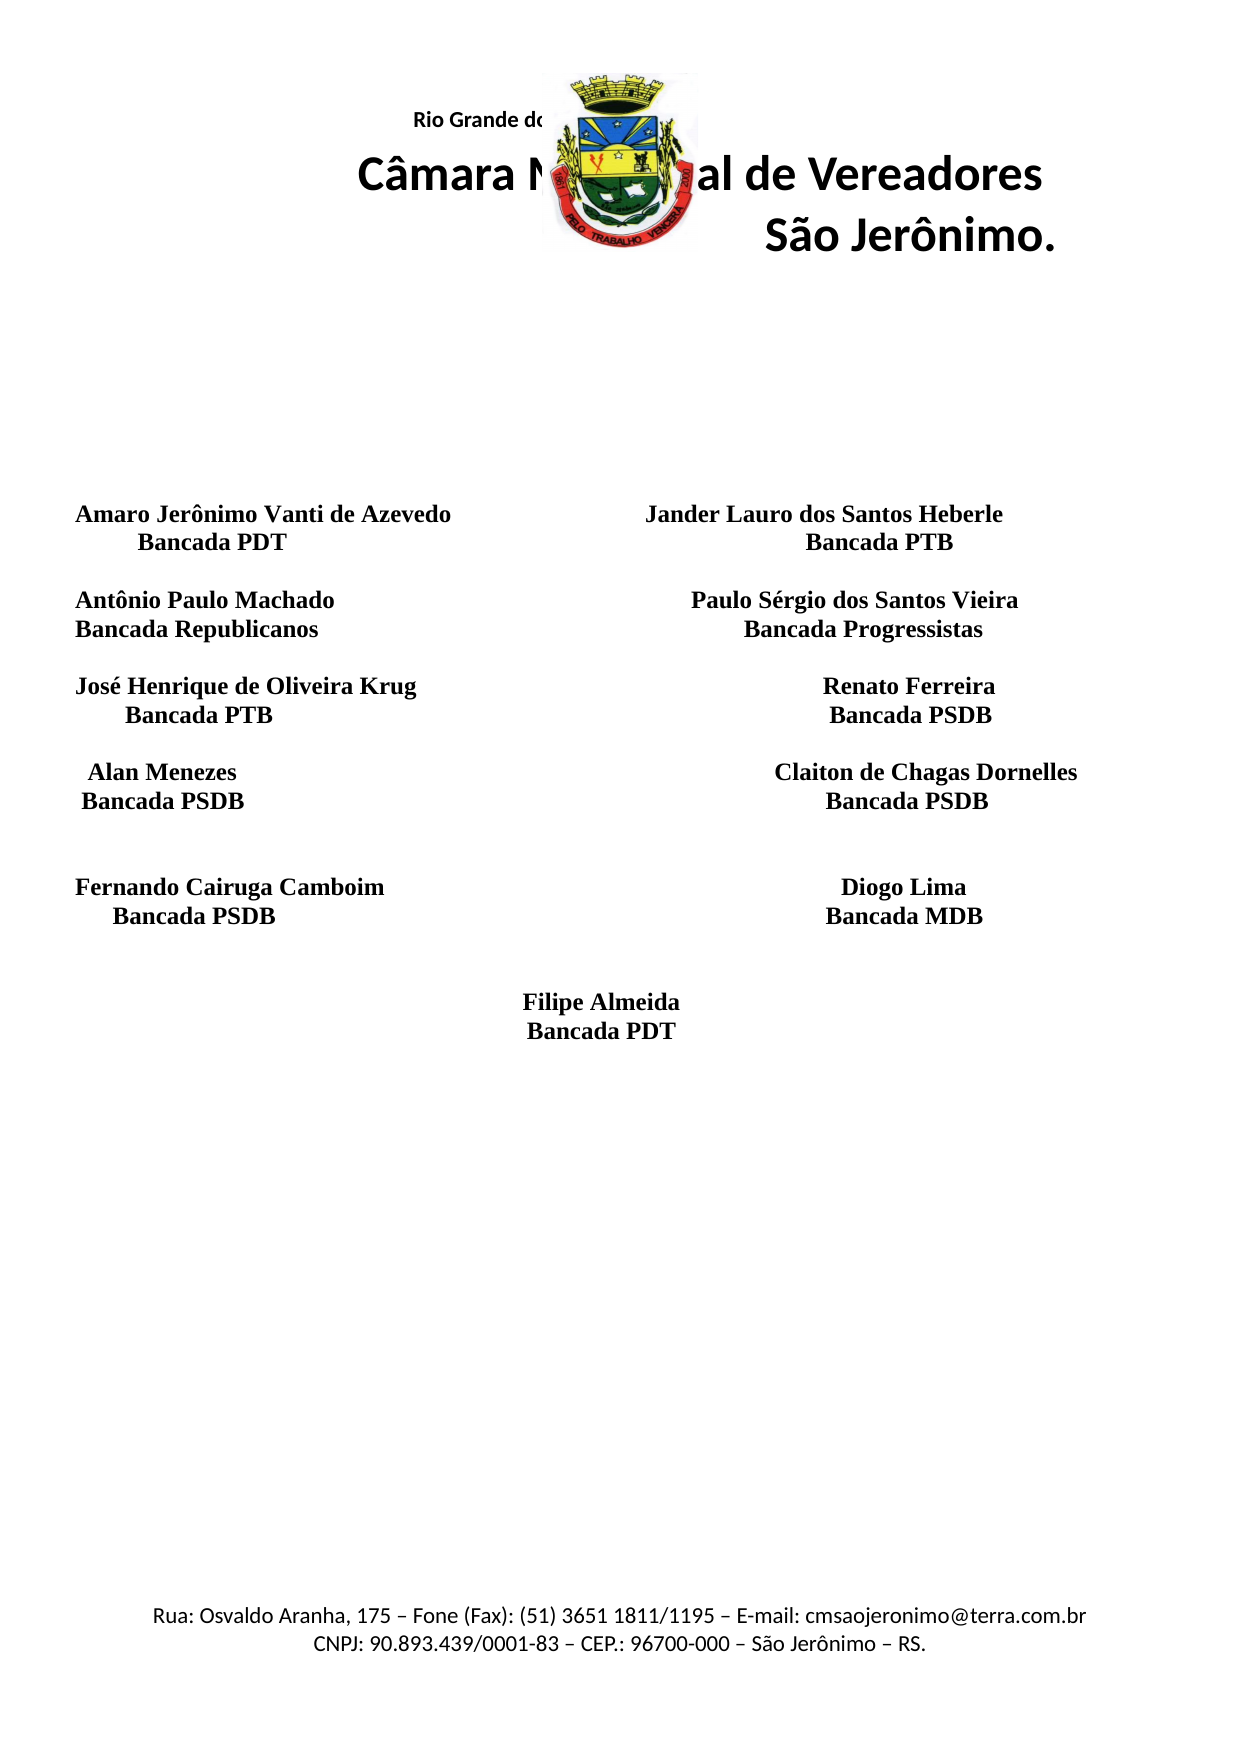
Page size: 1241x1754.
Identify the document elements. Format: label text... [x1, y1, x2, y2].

text Bancada PDT Bancada PTB [75, 527, 1127, 556]
text José Henrique de Oliveira Krug Renato Ferreira [75, 671, 1127, 700]
text Bancada Republicanos Bancada Progressistas [75, 614, 1127, 642]
text Filipe Almeida [75, 987, 1127, 1016]
text Bancada PTB Bancada PSDB [75, 700, 1127, 729]
text Bancada PDT [75, 1016, 1127, 1045]
text Amaro Jerônimo Vanti de Azevedo Jander Lauro dos Santos Heberle [75, 499, 1127, 527]
text Fernando Cairuga Camboim Diogo Lima [75, 872, 1127, 901]
text Antônio Paulo Machado Paulo Sérgio dos Santos Vieira [75, 585, 1127, 614]
text Alan Menezes Claiton de Chagas Dornelles [75, 757, 1127, 786]
text Bancada PSDB Bancada MDB [75, 901, 1127, 930]
text Bancada PSDB Bancada PSDB [75, 786, 1127, 815]
